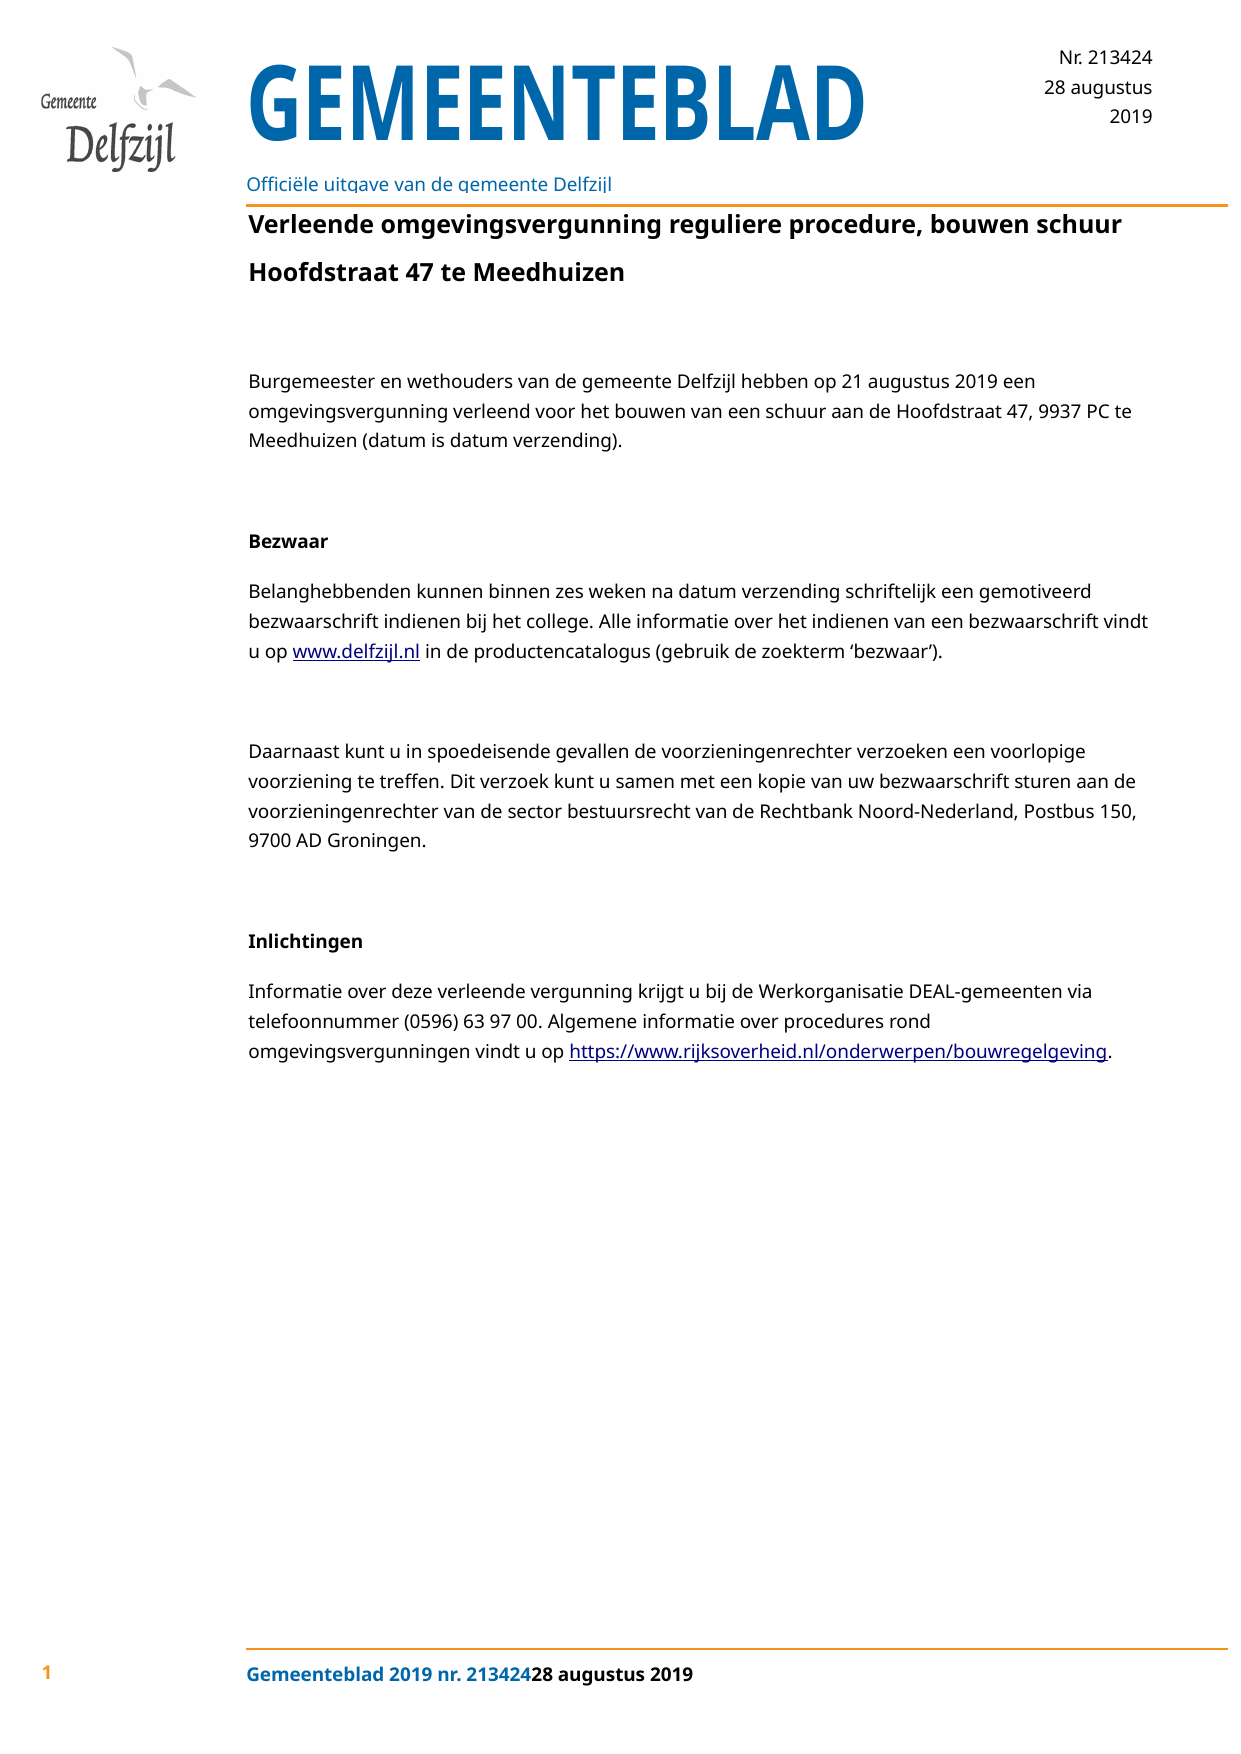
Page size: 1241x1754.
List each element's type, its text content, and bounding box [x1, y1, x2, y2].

text Daarnaast kunt u in spoedeisende gevallen de voorzieningenrechter verzoeken een voorlopige voorziening te treffen. Dit verzoek kunt u samen met een kopie van uw bezwaarschrift sturen aan de voorzieningenrechter van de sector bestuursrecht van de Rechtbank Noord-Nederland, Postbus 150, 9700 AD Groningen. [248, 739, 1152, 853]
text Inlichtingen [248, 928, 1152, 954]
text Informatie over deze verleende vergunning krijgt u bij de Werkorganisatie DEAL-gemeenten via telefoonnummer (0596) 63 97 00. Algemene informatie over procedures rond omgevingsvergunningen vindt u op https://www.rijksoverheid.nl/onderwerpen/bouwregelgeving. [248, 979, 1152, 1064]
text Burgemeester en wethouders van de gemeente Delfzijl hebben op 21 augustus 2019 een omgevingsvergunning verleend voor het bouwen van een schuur aan de Hoofdstraat 47, 9937 PC te Meedhuizen (datum is datum verzending). [248, 368, 1152, 453]
text Bezwaar [248, 528, 1152, 554]
text Verleende omgevingsvergunning reguliere procedure, bouwen schuur Hoofdstraat 47 te Meedhuizen [248, 207, 1152, 288]
picture [41, 47, 231, 172]
text Belanghebbenden kunnen binnen zes weken na datum verzending schriftelijk een gemotiveerd bezwaarschrift indienen bij het college. Alle informatie over het indienen van een bezwaarschrift vindt u op www.delfzijl.nl in de productencatalogus (gebruik de zoekterm ‘bezwaar’). [248, 579, 1152, 664]
